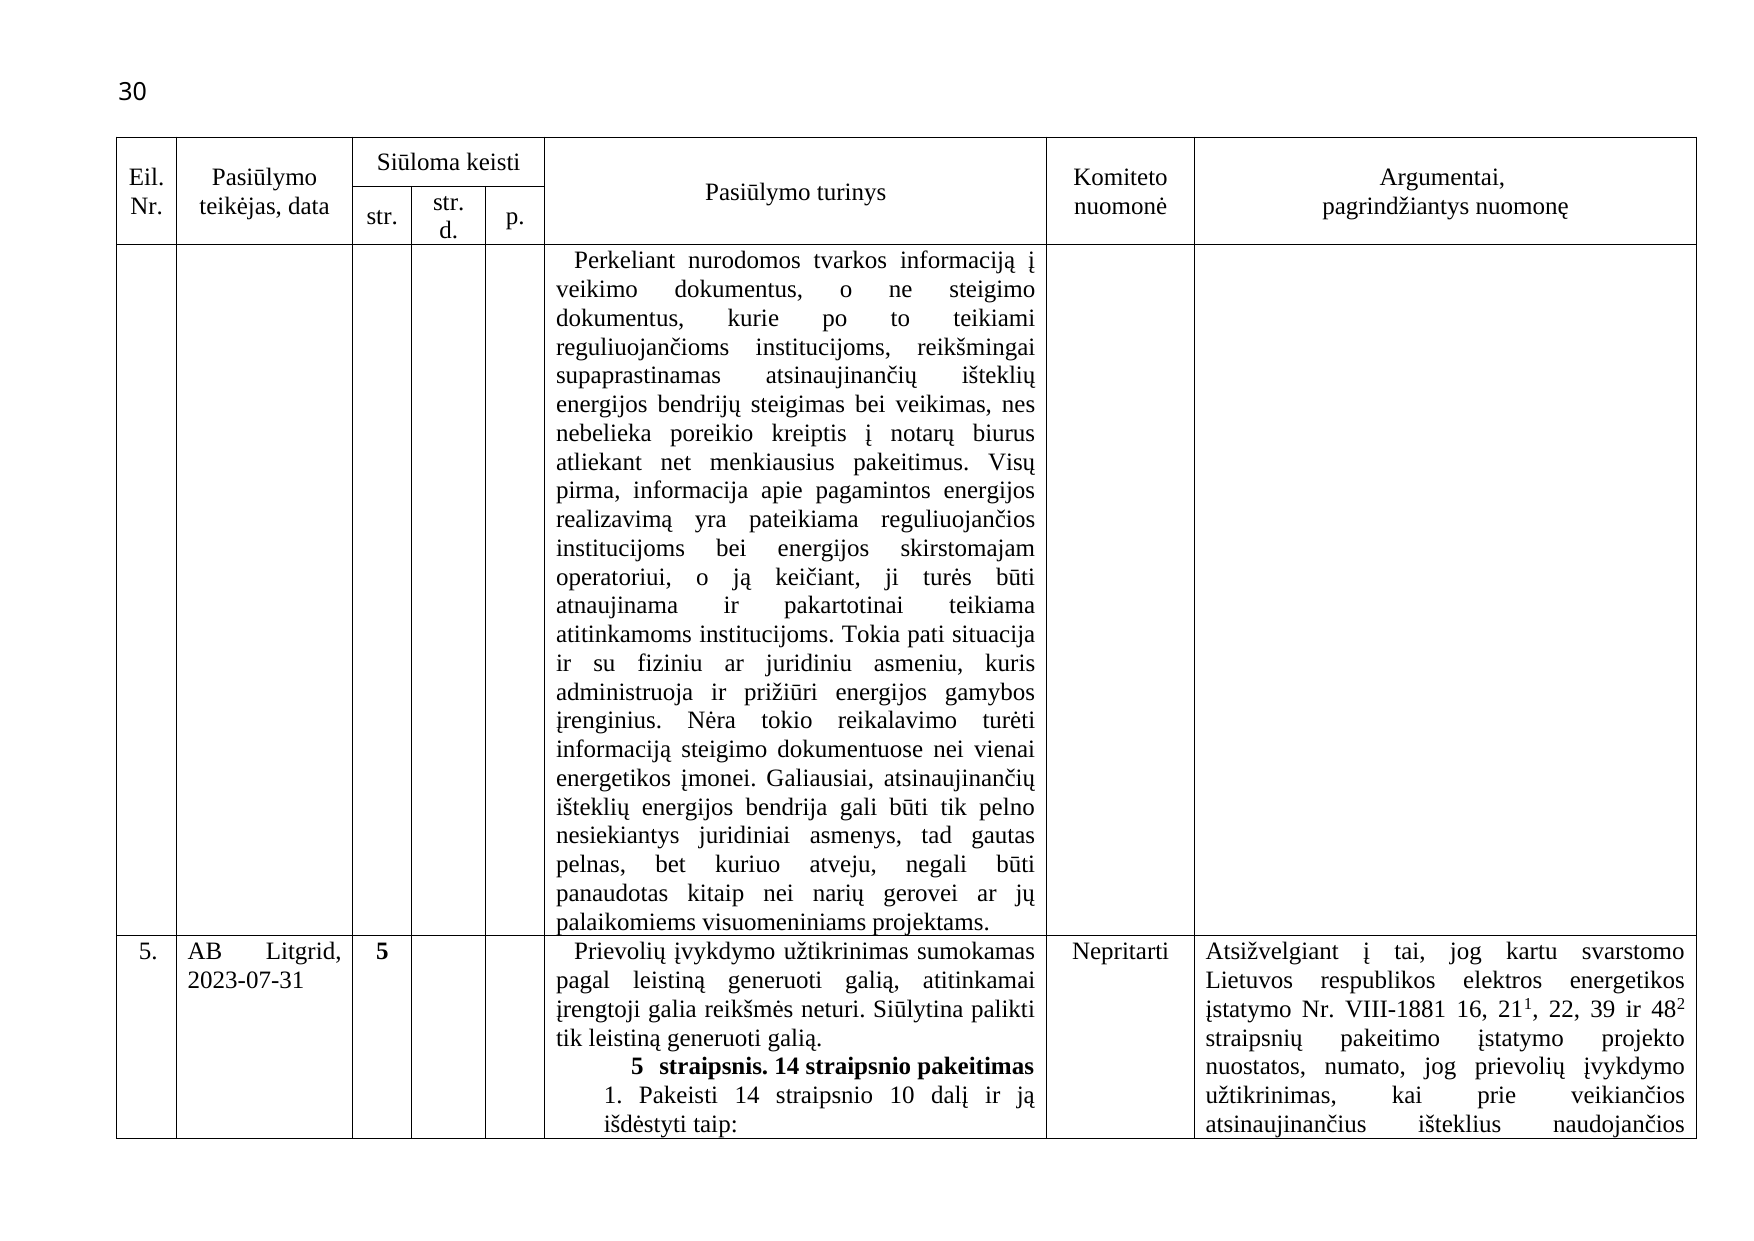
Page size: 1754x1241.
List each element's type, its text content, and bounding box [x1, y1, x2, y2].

table_cell [177, 245, 352, 935]
table_cell [486, 245, 544, 935]
table_cell [412, 245, 485, 935]
table_cell Perkeliant nurodomos tvarkos informaciją į veikimo dokumentus, o ne steigimo dokumentus, kurie po to teikiami reguliuojančioms institucijoms, reikšmingai supaprastinamas atsinaujinančių išteklių energijos bendrijų steigimas bei veikimas, nes nebelieka poreikio kreiptis į notarų biurus atliekant net menkiausius pakeitimus. Visų pirma, informacija apie pagamintos energijos realizavimą yra pateikiama reguliuojančios institucijoms bei energijos skirstomajam operatoriui, o ją keičiant, ji turės būti atnaujinama ir pakartotinai teikiama atitinkamoms institucijoms. Tokia pati situacija ir su fiziniu ar juridiniu asmeniu, kuris administruoja ir prižiūri energijos gamybos įrenginius. Nėra tokio reikalavimo turėti informaciją steigimo dokumentuose nei vienai energetikos įmonei. Galiausiai, atsinaujinančių išteklių energijos bendrija gali būti tik pelno nesiekiantys juridiniai asmenys, tad gautas pelnas, bet kuriuo atveju, negali būti panaudotas kitaip nei narių gerovei ar jų palaikomiems visuomeniniams projektams. [545, 245, 1046, 935]
table_header Pasiūlymo turinys [545, 138, 1046, 244]
table_header Pasiūlymo teikėjas, data [177, 138, 352, 244]
table_cell str. d. [412, 187, 485, 244]
table_cell p. [486, 187, 544, 244]
table_cell AB Litgrid, 2023-07-31 [177, 936, 352, 1138]
table_header Argumentai, pagrindžiantys nuomonę [1195, 138, 1696, 244]
table_cell [1195, 245, 1696, 935]
table_cell 5 [353, 936, 411, 1138]
table_cell Prievolių įvykdymo užtikrinimas sumokamas pagal leistiną generuoti galią, atitinkamai įrengtoji galia reikšmės neturi. Siūlytina palikti tik leistiną generuoti galią. 5 straipsnis. 14 straipsnio pakeitimas 1. Pakeisti 14 straipsnio 10 dalį ir ją išdėstyti taip: [545, 936, 1046, 1138]
table_cell [1047, 245, 1194, 935]
table_header Siūloma keisti [353, 138, 544, 186]
table_cell 5. [117, 936, 176, 1138]
table_cell [117, 245, 176, 935]
table_cell Nepritarti [1047, 936, 1194, 1138]
table_header Eil. Nr. [117, 138, 176, 244]
table_cell [412, 936, 485, 1138]
table_cell [486, 936, 544, 1138]
table_cell Atsižvelgiant į tai, jog kartu svarstomo Lietuvos respublikos elektros energetikos įstatymo Nr. VIII-1881 16, 211, 22, 39 ir 482 straipsnių pakeitimo įstatymo projekto nuostatos, numato, jog prievolių įvykdymo užtikrinimas, kai prie veikiančios atsinaujinančius išteklius naudojančios [1195, 936, 1696, 1138]
table_header Komiteto nuomonė [1047, 138, 1194, 244]
table_cell [353, 245, 411, 935]
table_cell str. [353, 187, 411, 244]
